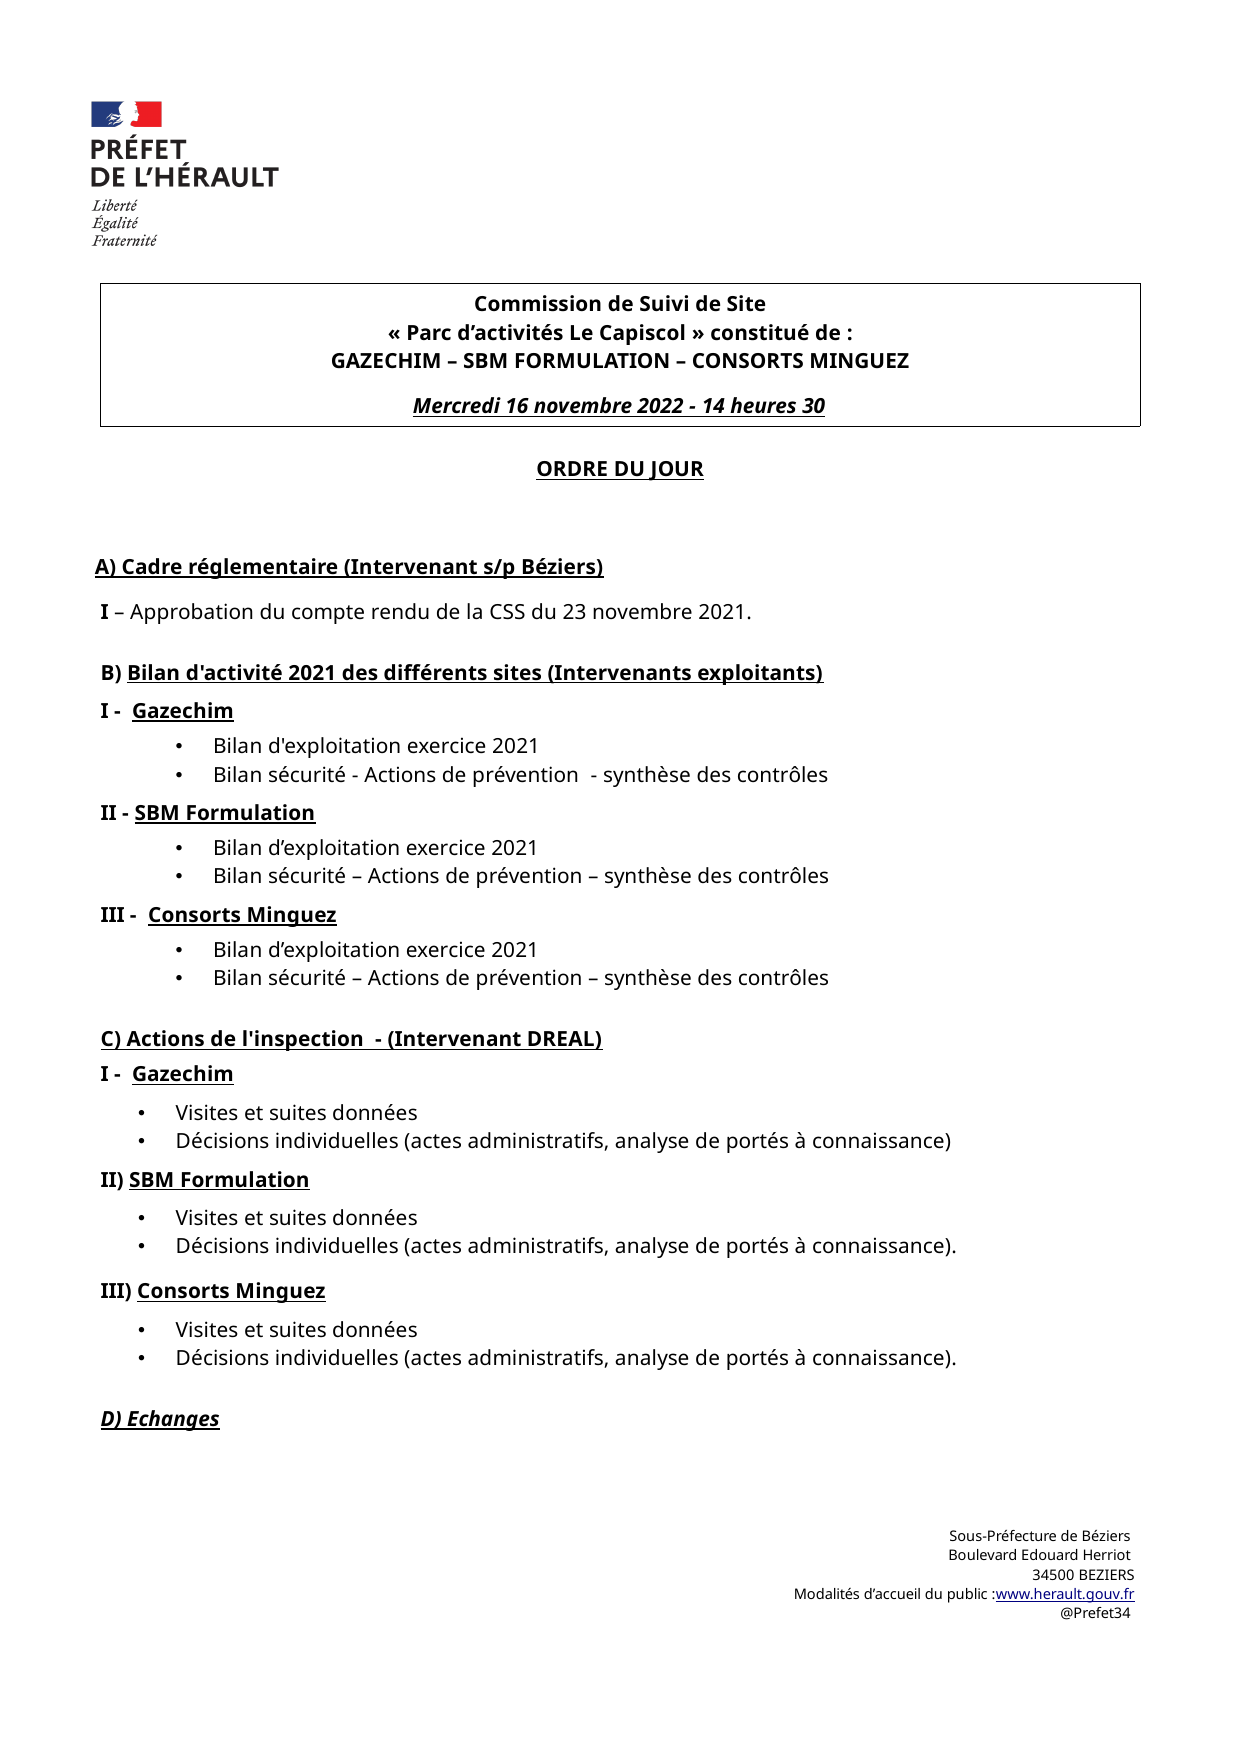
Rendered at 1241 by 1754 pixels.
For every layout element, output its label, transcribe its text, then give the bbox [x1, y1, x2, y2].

text II - SBM Formulation [100, 798, 1081, 826]
list Bilan sécurité – Actions de prévention – synthèse des contrôles [175, 963, 1140, 992]
list Visites et suites données [138, 1098, 1140, 1126]
list C) Actions de l'inspection - (Intervenant DREAL) [100, 1024, 1081, 1053]
text I – Approbation du compte rendu de la CSS du 23 novembre 2021. [100, 597, 1081, 625]
list Bilan d’exploitation exercice 2021 [175, 935, 1140, 963]
list Décisions individuelles (actes administratifs, analyse de portés à connaissance). [138, 1343, 1140, 1372]
list Décisions individuelles (actes administratifs, analyse de portés à connaissance). [138, 1231, 1140, 1260]
list Bilan sécurité – Actions de prévention – synthèse des contrôles [175, 861, 1140, 890]
text ORDRE DU JOUR [100, 454, 1140, 483]
text D) Echanges [100, 1404, 1081, 1433]
list Bilan d'exploitation exercice 2021 [175, 731, 1140, 759]
text I - Gazechim [100, 696, 1081, 724]
list Bilan d’exploitation exercice 2021 [175, 833, 1140, 861]
text A) Cadre réglementaire (Intervenant s/p Béziers) [94, 552, 1081, 580]
list Visites et suites données [138, 1314, 1140, 1343]
list Visites et suites données [138, 1203, 1140, 1231]
table_header Commission de Suivi de Site « Parc d’activités Le Capiscol » constitué de : GAZECHIM – SBM FORMULATION – CONSORTS MINGUEZ Mercredi 16 novembre 2022 - 14 heures 30 [101, 284, 1140, 426]
text I - Gazechim [100, 1059, 1081, 1088]
text III - Consorts Minguez [100, 900, 1081, 928]
text B) Bilan d'activité 2021 des différents sites (Intervenants exploitants) [100, 658, 1081, 686]
text II) SBM Formulation [100, 1164, 1081, 1193]
text III) Consorts Minguez [100, 1276, 1081, 1305]
list Décisions individuelles (actes administratifs, analyse de portés à connaissance) [138, 1126, 1140, 1155]
list Bilan sécurité - Actions de prévention - synthèse des contrôles [175, 759, 1140, 788]
